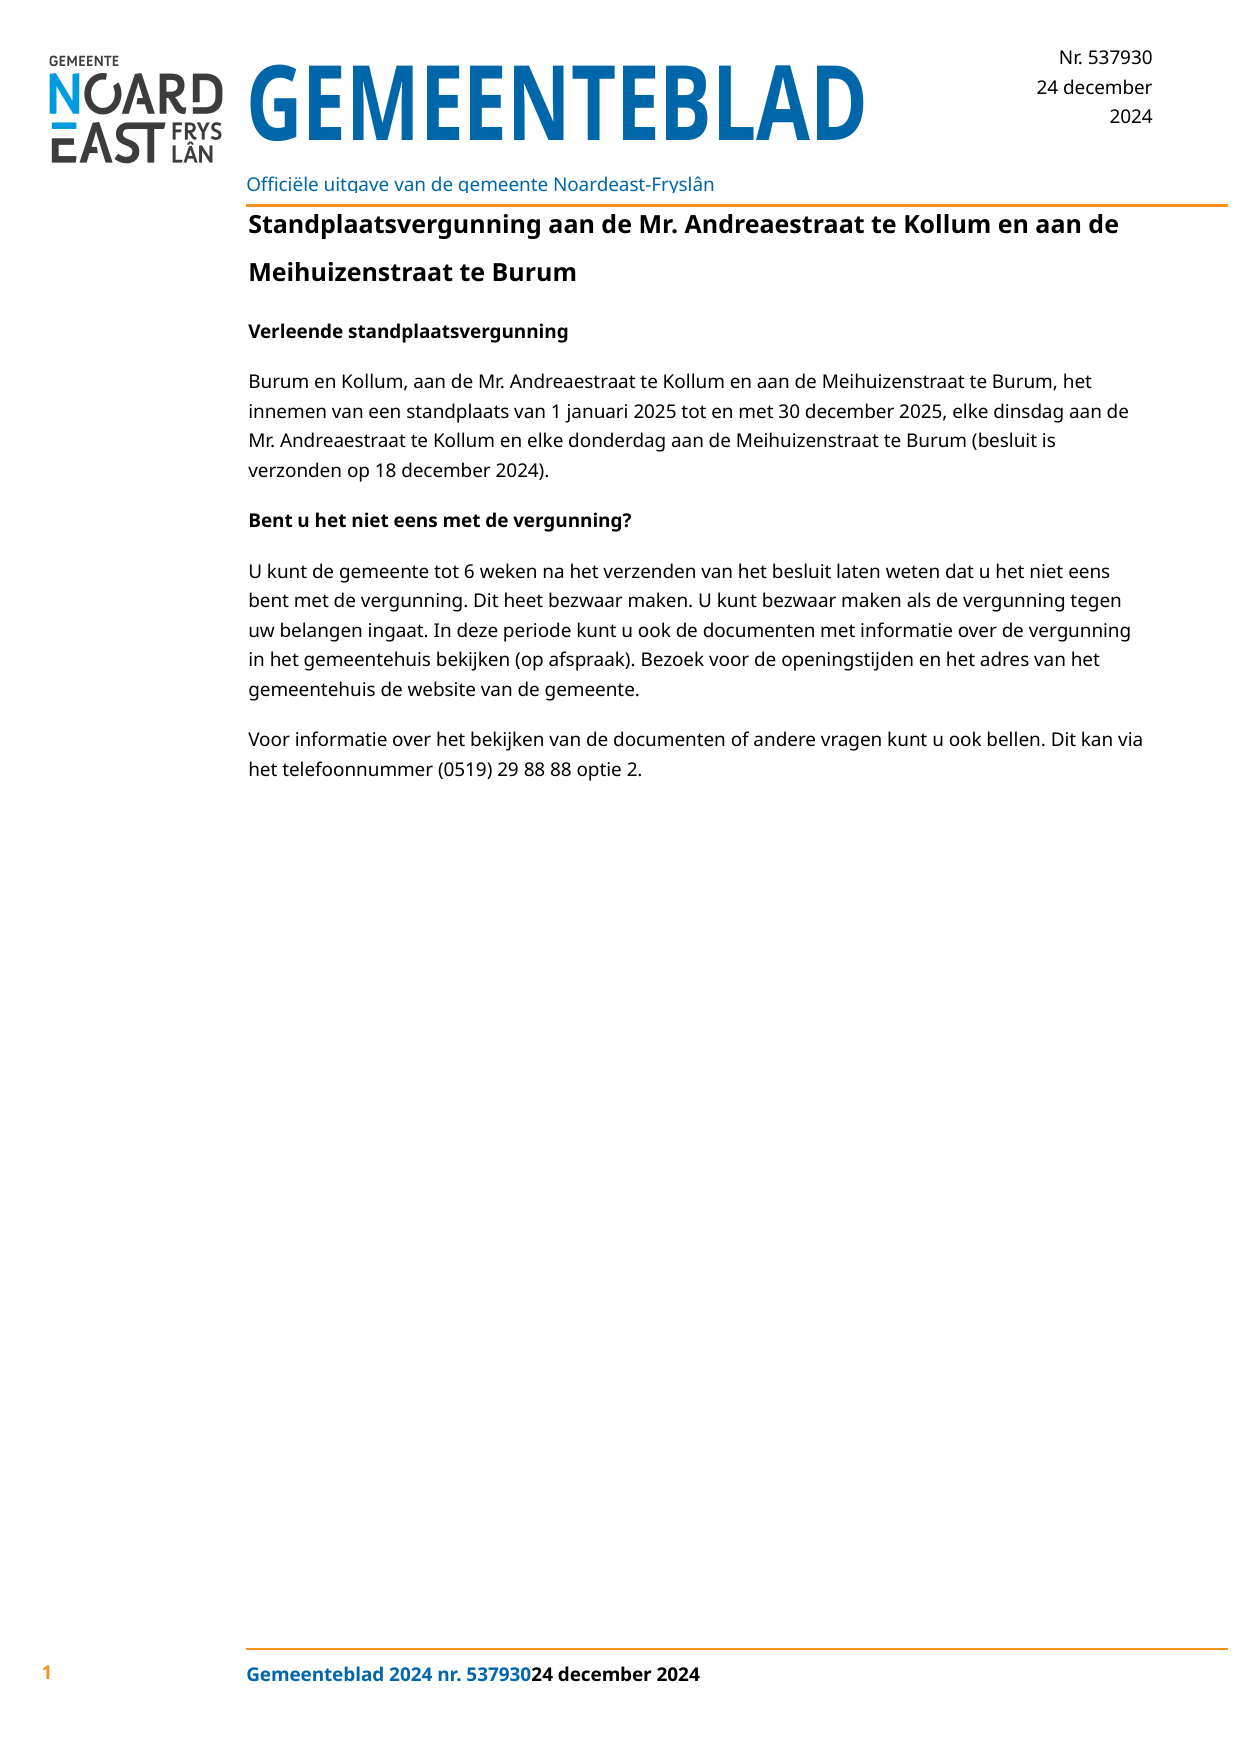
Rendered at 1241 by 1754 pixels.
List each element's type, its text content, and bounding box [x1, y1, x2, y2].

text Voor informatie over het bekijken van de documenten of andere vragen kunt u ook bellen. Dit kan via het telefoonnummer (0519) 29 88 88 optie 2. [248, 727, 1152, 782]
text Standplaatsvergunning aan de Mr. Andreaestraat te Kollum en aan de Meihuizenstraat te Burum [248, 207, 1152, 288]
text U kunt de gemeente tot 6 weken na het verzenden van het besluit laten weten dat u het niet eens bent met de vergunning. Dit heet bezwaar maken. U kunt bezwaar maken als de vergunning tegen uw belangen ingaat. In deze periode kunt u ook de documenten met informatie over de vergunning in het gemeentehuis bekijken (op afspraak). Bezoek voor de openingstijden en het adres van het gemeentehuis de website van de gemeente. [248, 558, 1152, 702]
picture [41, 47, 231, 172]
text Verleende standplaatsvergunning [248, 318, 1152, 344]
text Bent u het niet eens met de vergunning? [248, 507, 1152, 533]
text Burum en Kollum, aan de Mr. Andreaestraat te Kollum en aan de Meihuizenstraat te Burum, het innemen van een standplaats van 1 januari 2025 tot en met 30 december 2025, elke dinsdag aan de Mr. Andreaestraat te Kollum en elke donderdag aan de Meihuizenstraat te Burum (besluit is verzonden op 18 december 2024). [248, 368, 1152, 483]
